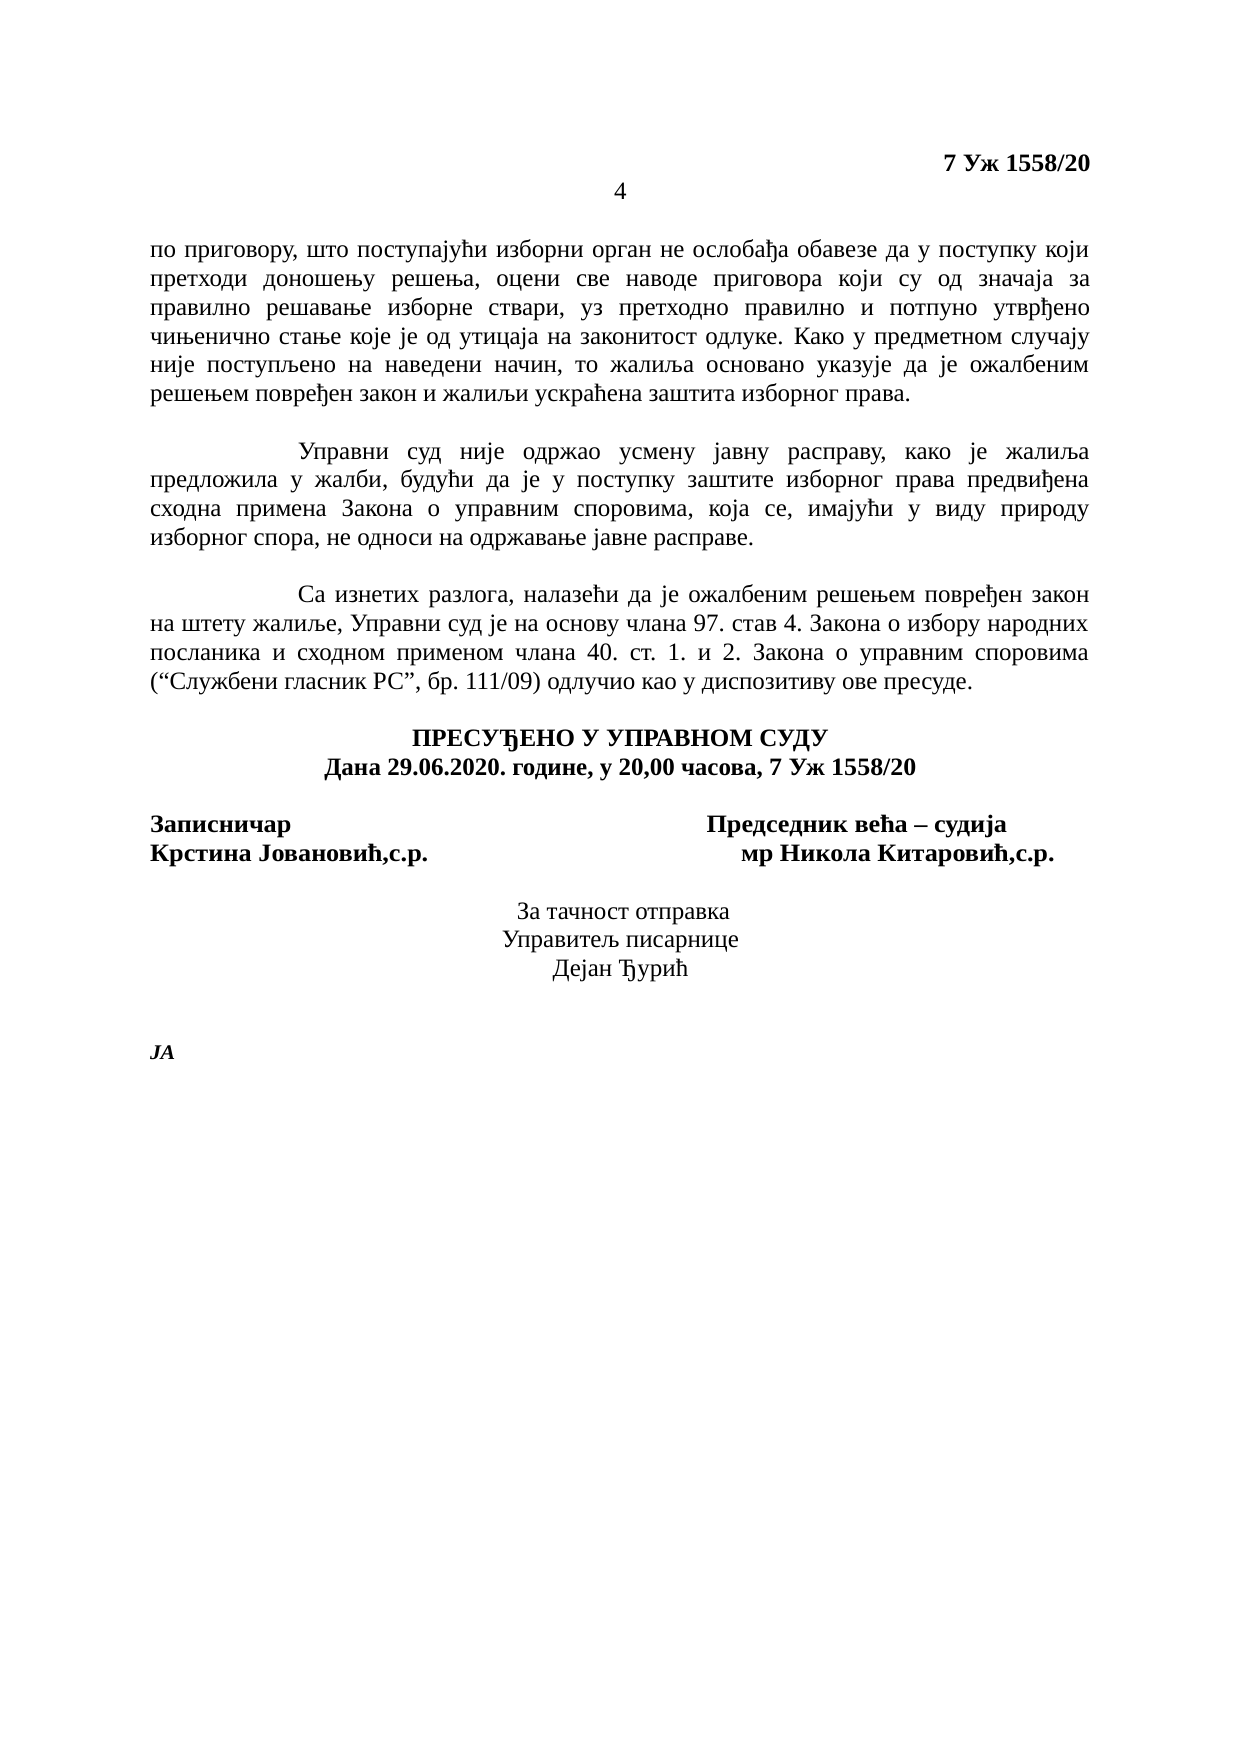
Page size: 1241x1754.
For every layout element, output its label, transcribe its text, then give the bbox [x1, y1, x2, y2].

text ЈА [150, 1039, 1090, 1064]
text Дана 29.06.2020. године, у 20,00 часова, 7 Уж 1558/20 [150, 752, 1090, 781]
text Записничар Председник већа – судија [150, 809, 1090, 838]
text ПРЕСУЂЕНО У УПРАВНОМ СУДУ [150, 723, 1090, 752]
text по приговору, што поступајући изборни орган не ослобађа обавезе да у поступку који претходи доношењу решења, оцени све наводе приговора који су од значаја за правилно решавање изборне ствари, уз претходно правилно и потпуно утврђено чињенично стање које је од утицаја на законитост одлуке. Како у предметном случају није поступљено на наведени начин, то жалиља основано указује да је ожалбеним решењем повређен закон и жалиљи ускраћена заштита изборног права. [150, 234, 1090, 407]
text Управитељ писарнице [150, 924, 1090, 953]
text Управни суд није одржао усмену јавну расправу, како је жалиља предложила у жалби, будући да је у поступку заштите изборног права предвиђена сходна примена Закона о управним споровима, која се, имајући у виду природу изборног спора, не односи на одржавање јавне расправе. [150, 436, 1090, 551]
text Крстина Јовановић,с.р. мр Никола Китаровић,с.р. [150, 838, 1090, 867]
text За тачност отправка [150, 896, 1090, 924]
text Дејан Ђурић [150, 953, 1090, 982]
text Са изнетих разлога, налазећи да је ожалбеним решењем повређен закон на штету жалиље, Управни суд је на основу члана 97. став 4. Закона о избору народних посланика и сходном применом члана 40. ст. 1. и 2. Закона о управним споровима (“Службени гласник РС”, бр. 111/09) одлучио као у диспозитиву ове пресуде. [150, 579, 1090, 694]
